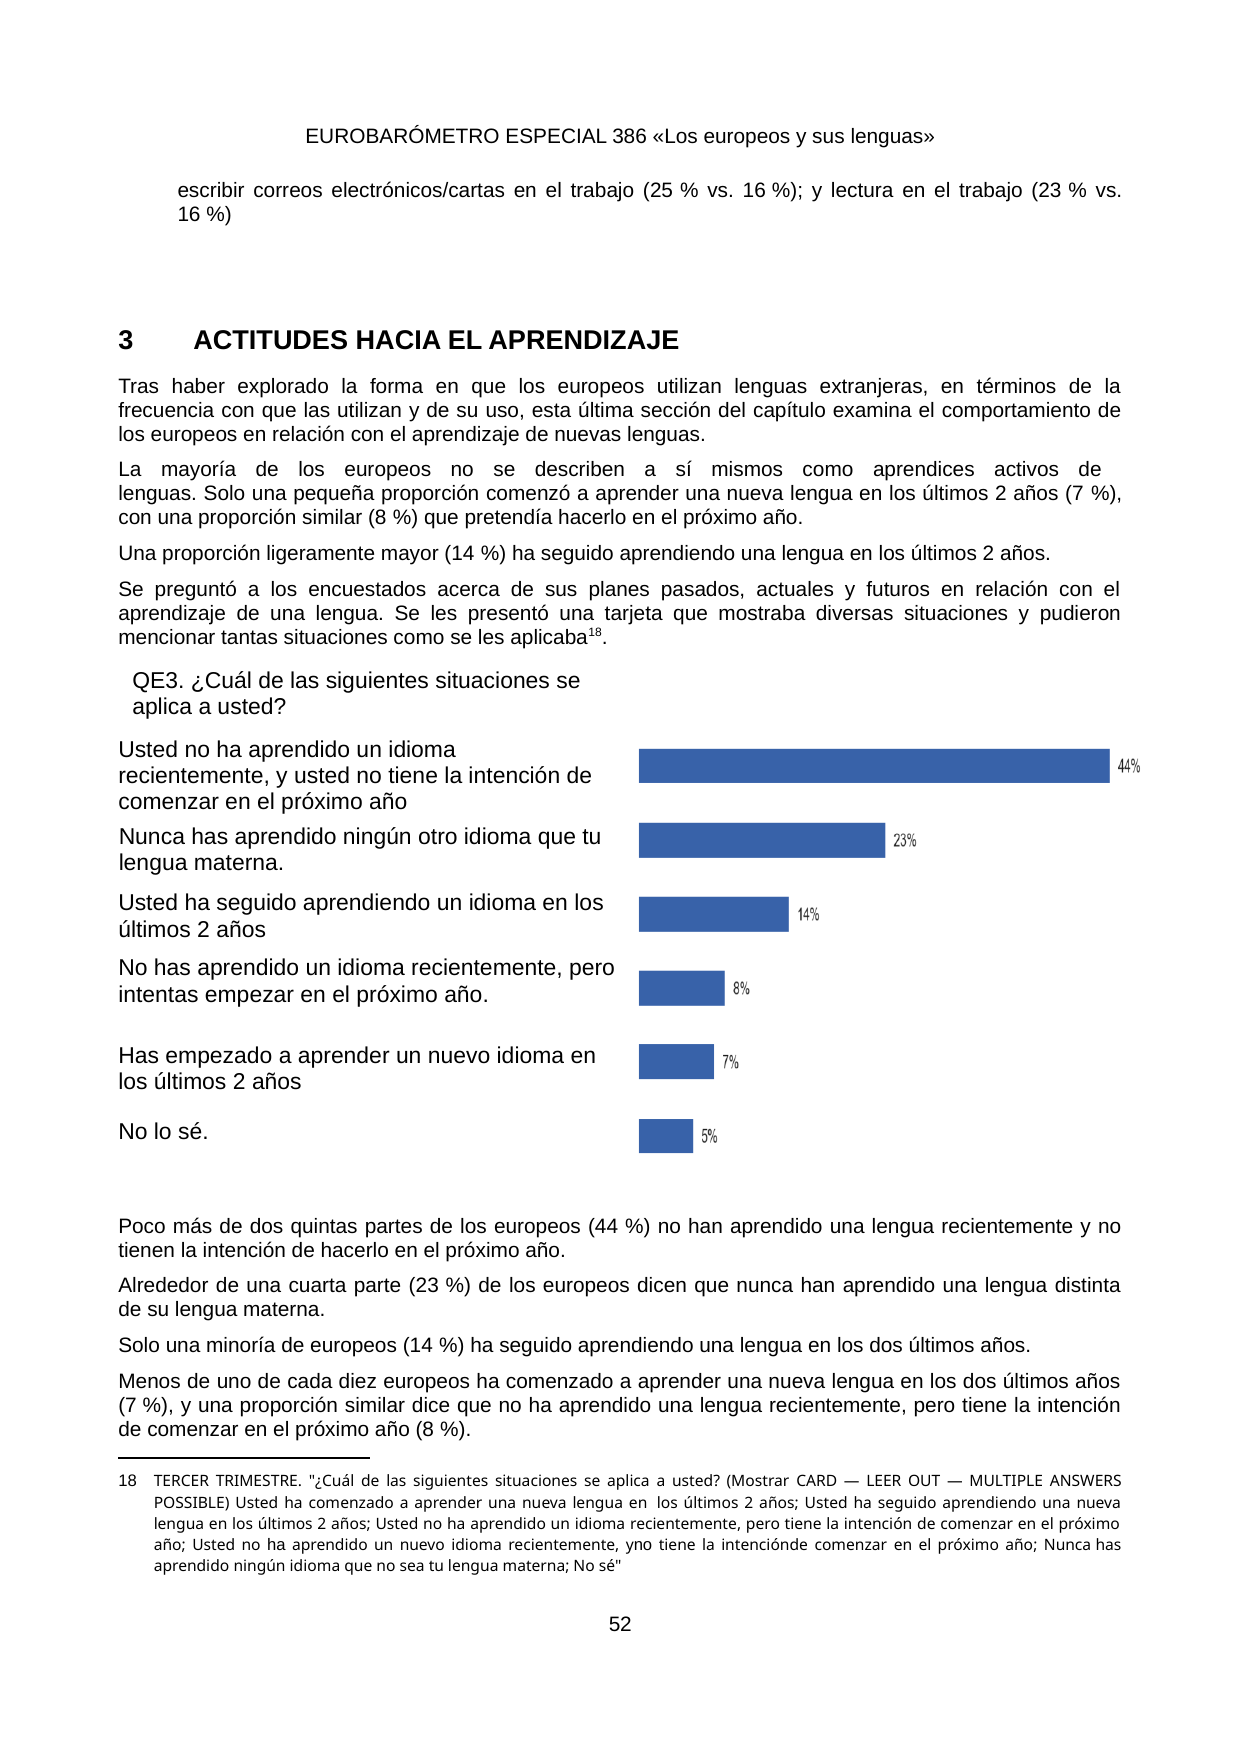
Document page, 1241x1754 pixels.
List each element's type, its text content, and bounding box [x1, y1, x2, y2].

text Alrededor de una cuarta parte (23 %) de los europeos dicen que nunca han aprendido una lengua distinta de su lengua materna. [118, 1273, 1122, 1321]
text Menos de uno de cada diez europeos ha comenzado a aprender una nueva lengua en los dos últimos años (7 %), y una proporción similar dice que no ha aprendido una lengua recientemente, pero tiene la intención de comenzar en el próximo año (8 %). [118, 1369, 1122, 1441]
subtitle ACTITUDES HACIA EL APRENDIZAJE [118, 324, 1122, 355]
text escribir correos electrónicos/cartas en el trabajo (25 % vs. 16 %); y lectura en el trabajo (23 % vs. 16 %) [177, 177, 1122, 225]
text Tras haber explorado la forma en que los europeos utilizan lenguas extranjeras, en términos de la frecuencia con que las utilizan y de su uso, esta última sección del capítulo examina el comportamiento de los europeos en relación con el aprendizaje de nuevas lenguas. [118, 373, 1122, 445]
text Solo una minoría de europeos (14 %) ha seguido aprendiendo una lengua en los dos últimos años. [118, 1333, 1122, 1357]
text Se preguntó a los encuestados acerca de sus planes pasados, actuales y futuros en relación con el aprendizaje de una lengua. Se les presentó una tarjeta que mostraba diversas situaciones y pudieron mencionar tantas situaciones como se les aplicaba. [118, 577, 1122, 649]
picture [636, 731, 1151, 1173]
text TERCER TRIMESTRE. "¿Cuál de las siguientes situaciones se aplica a usted? (Mostrar CARD — LEER OUT — MULTIPLE ANSWERS POSSIBLE) Usted ha comenzado a aprender una nueva lengua en los últimos 2 años; Usted ha seguido aprendiendo una nueva lengua en los últimos 2 años; Usted no ha aprendido un idioma recientemente, pero tiene la intención de comenzar en el próximo año; Usted no ha aprendido un nuevo idioma recientemente, yno tiene la intenciónde comenzar en el próximo año; Nunca has aprendido ningún idioma que no sea tu lengua materna; No sé" [118, 1470, 1122, 1576]
text La mayoría de los europeos no se describen a sí mismos como aprendices activos de lenguas. Solo una pequeña proporción comenzó a aprender una nueva lengua en los últimos 2 años (7 %), con una proporción similar (8 %) que pretendía hacerlo en el próximo año. [118, 457, 1122, 529]
text Poco más de dos quintas partes de los europeos (44 %) no han aprendido una lengua recientemente y no tienen la intención de hacerlo en el próximo año. [118, 1213, 1122, 1261]
text Una proporción ligeramente mayor (14 %) ha seguido aprendiendo una lengua en los últimos 2 años. [118, 541, 1122, 565]
